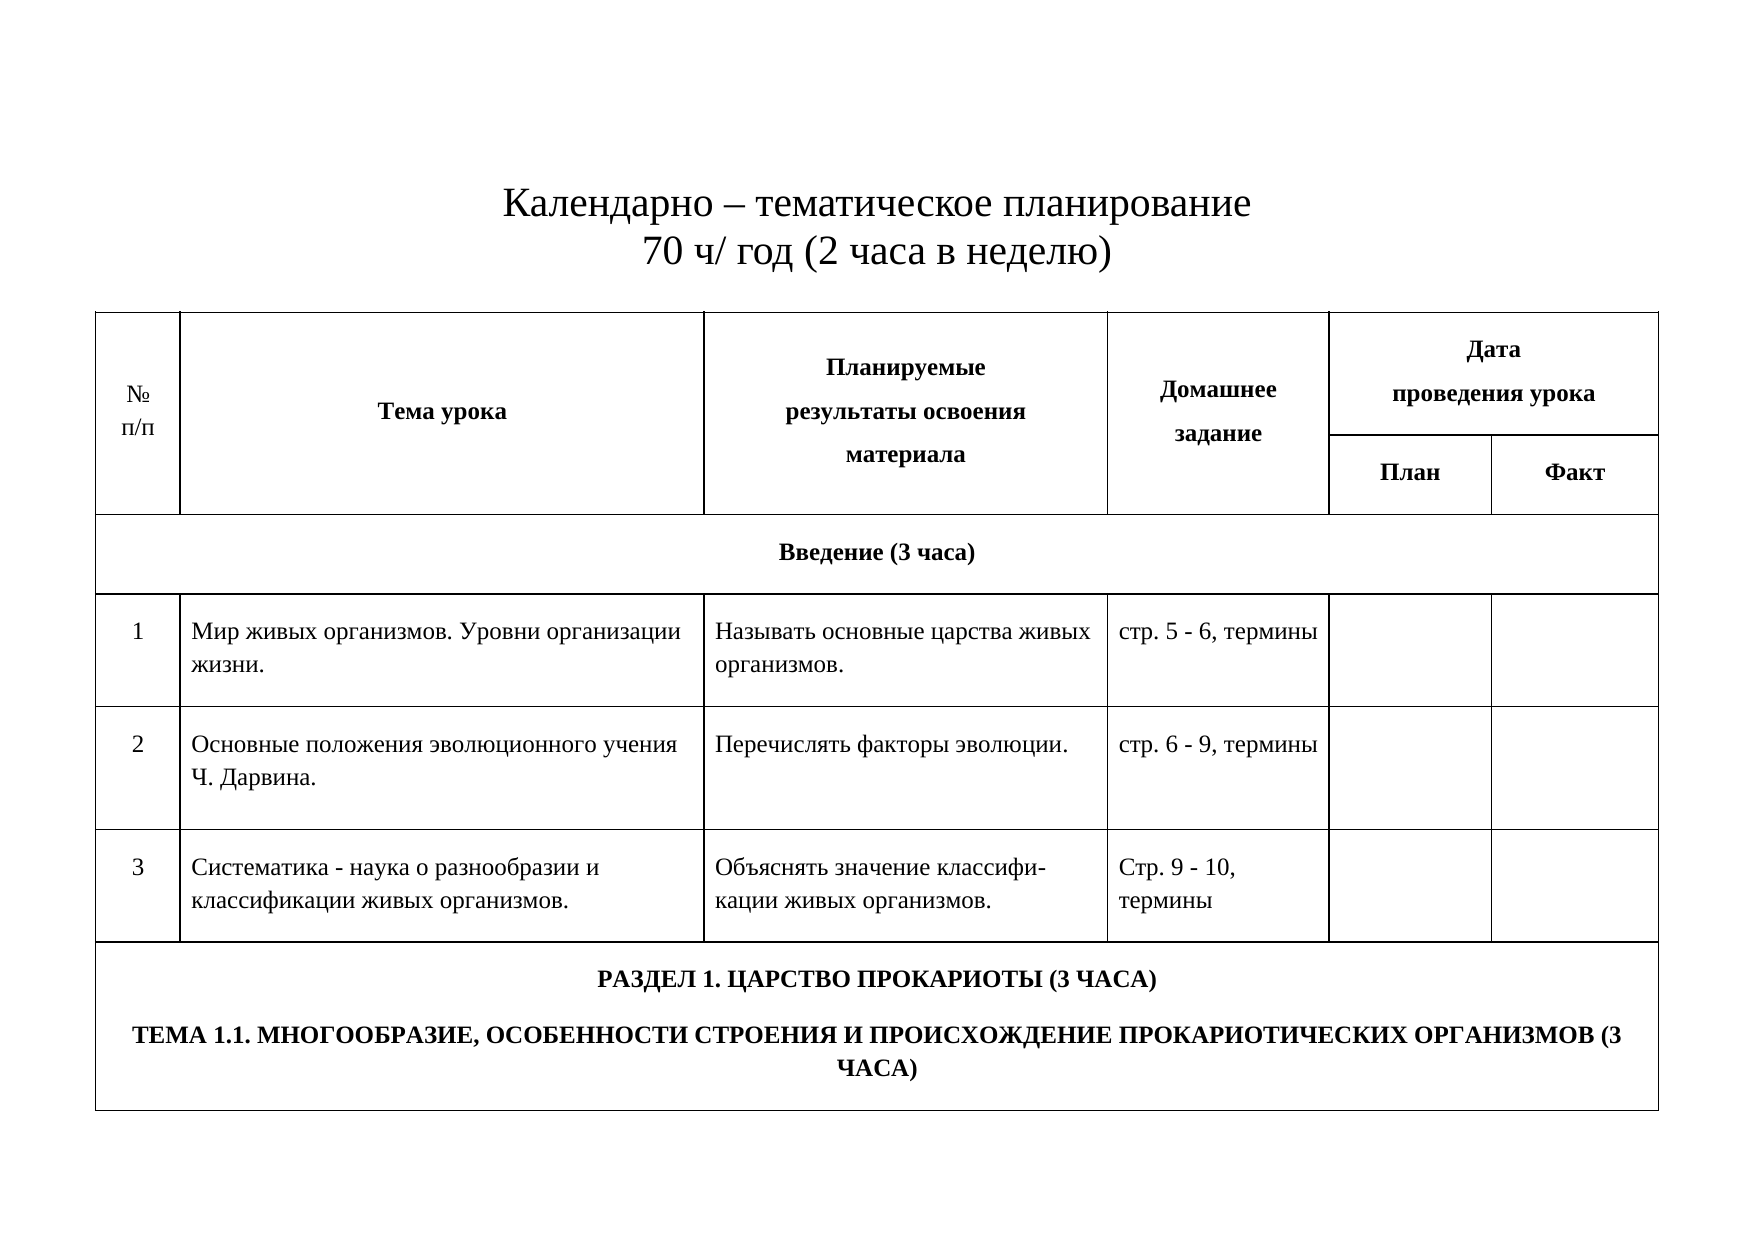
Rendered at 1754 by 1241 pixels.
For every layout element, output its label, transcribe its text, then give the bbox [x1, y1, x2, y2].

table_cell стр. 5 - 6, термины [1108, 595, 1328, 706]
table_cell [1330, 830, 1491, 941]
table_cell Основные положения эволюционного учения Ч. Дар­вина. [181, 707, 703, 829]
table_cell 1 [96, 595, 179, 706]
table_cell Стр. 9 - 10, термины [1108, 830, 1328, 941]
table_cell [1330, 595, 1491, 706]
table_header Дата проведения урока [1330, 313, 1658, 434]
table_cell Введение (3 часа) [96, 515, 1658, 593]
table_cell План [1330, 436, 1491, 514]
text Календарно – тематическое планирование [118, 177, 1636, 225]
table_cell РАЗДЕЛ 1. ЦАРСТВО ПРОКАРИОТЫ (3 ЧАСА) ТЕМА 1.1. МНОГООБРАЗИЕ, ОСОБЕННОСТИ СТРОЕНИЯ И ПРОИСХОЖДЕНИЕ ПРОКАРИОТИЧЕСКИХ ОРГАНИЗМОВ (3 ЧАСА) [96, 943, 1658, 1109]
table_cell 2 [96, 707, 179, 829]
table_cell Называть основные царства живых организмов. [705, 595, 1107, 706]
table_cell [1492, 595, 1658, 706]
table_cell Перечислять факторы эволю­ции. [705, 707, 1107, 829]
table_header Планируемые результаты освоения материала [705, 313, 1107, 514]
table_cell Мир живых организмов. Уровни организации жизни. [181, 595, 703, 706]
table_cell 3 [96, 830, 179, 941]
text 70 ч/ год (2 часа в неделю) [118, 225, 1636, 273]
table_cell стр. 6 - 9, термины [1108, 707, 1328, 829]
table_header Домашнее задание [1108, 313, 1328, 514]
table_header № п/п [96, 313, 179, 514]
table_cell Объяснять значение классифи­кации живых организмов. [705, 830, 1107, 941]
table_cell [1492, 830, 1658, 941]
table_cell Систематика - наука о разнообразии и классификации живых организмов. [181, 830, 703, 941]
table_cell [1492, 707, 1658, 829]
table_cell [1330, 707, 1491, 829]
table_cell Факт [1492, 436, 1658, 514]
table_header Тема урока [181, 313, 703, 514]
